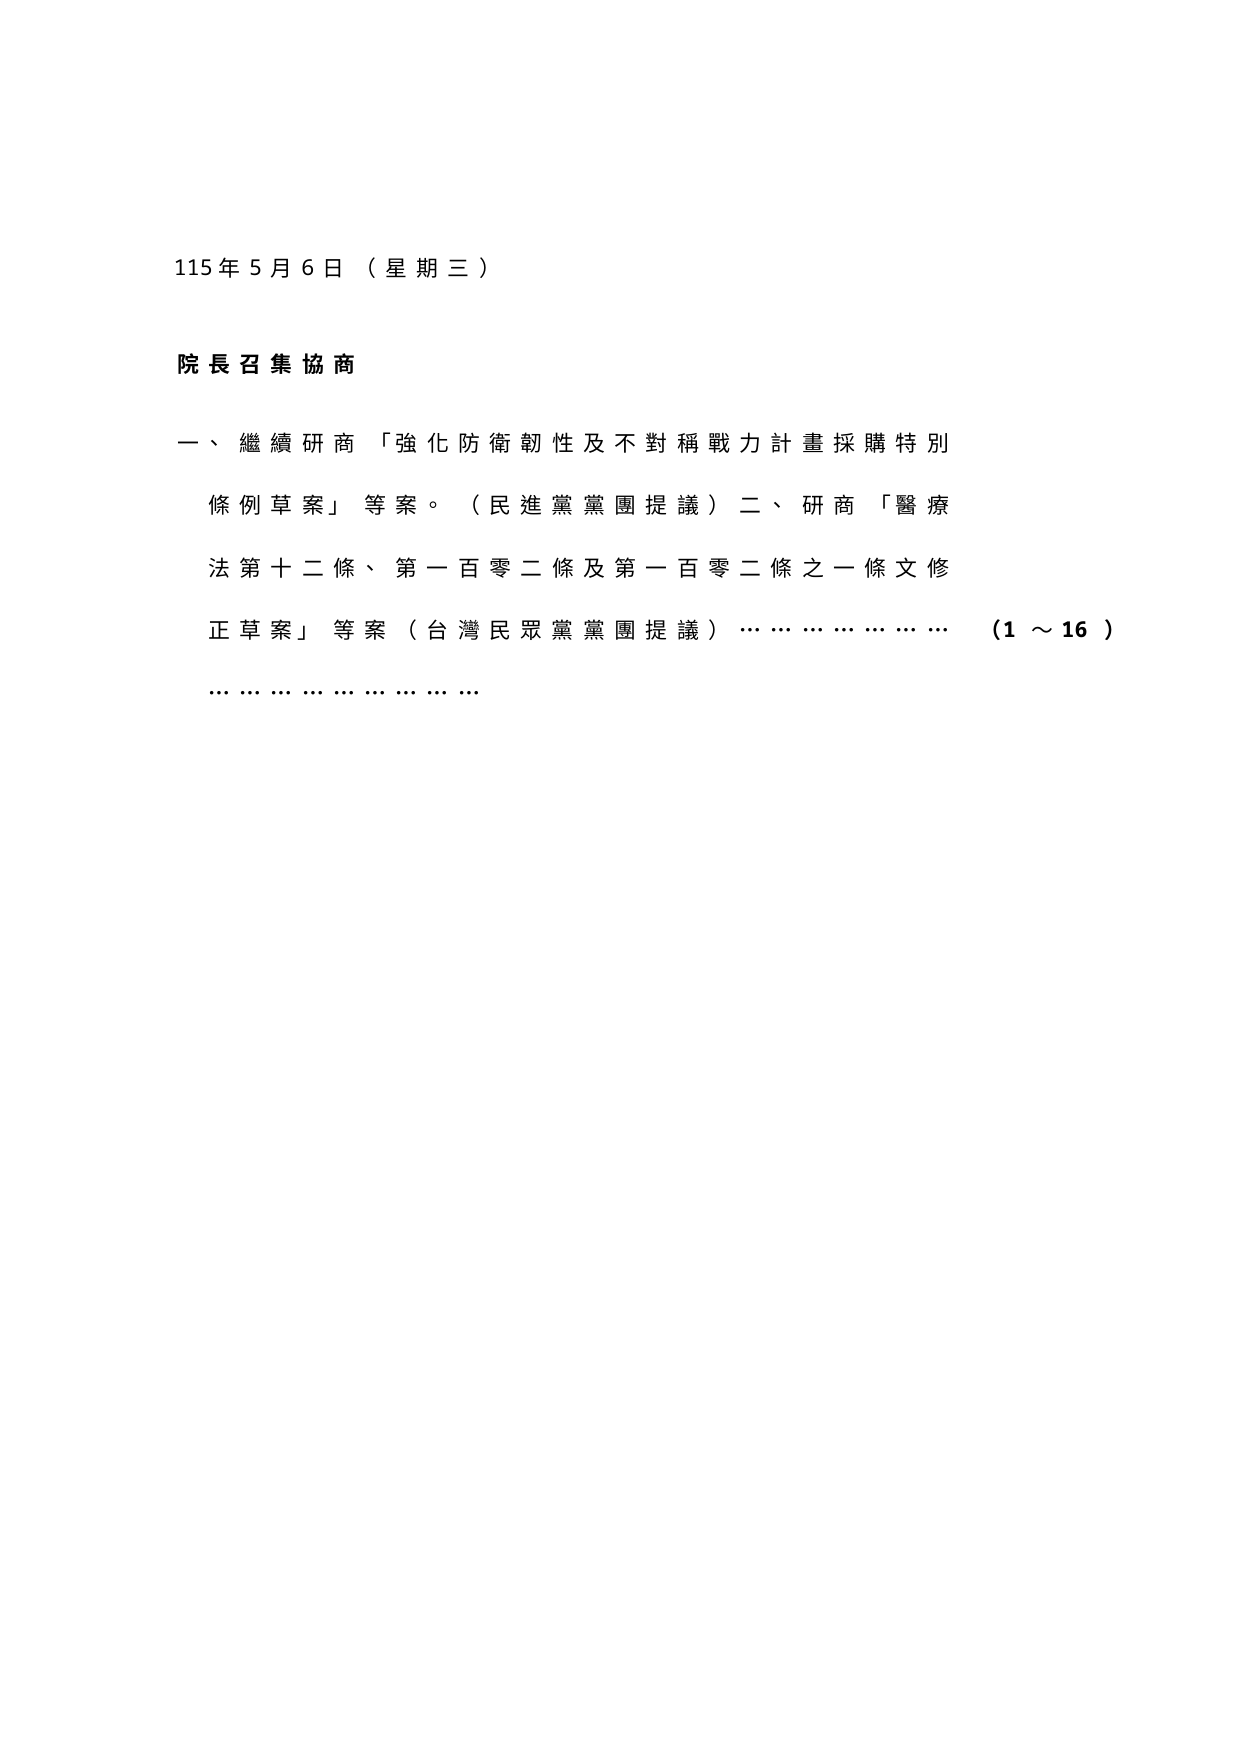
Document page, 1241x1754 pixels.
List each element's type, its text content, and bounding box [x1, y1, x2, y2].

table_cell 1 [986, 410, 1023, 723]
table_cell 16 [1053, 410, 1091, 723]
table_cell 一、繼續研商「強化防衛韌性及不對稱戰力計畫採購特別條例草案」等案。（民進黨黨團提議）二、研商「醫療法第十二條、第一百零二條及第一百零二條之一條文修正草案」等案（台灣民眾黨黨團提議）………………………………………… [150, 410, 967, 723]
table_cell ） [1091, 410, 1108, 723]
table_cell （ [967, 410, 986, 723]
table_cell ～ [1023, 410, 1053, 723]
table_cell 院長召集協商 [150, 315, 1108, 410]
table_cell 115年5月6日（星期三） [150, 219, 1108, 314]
